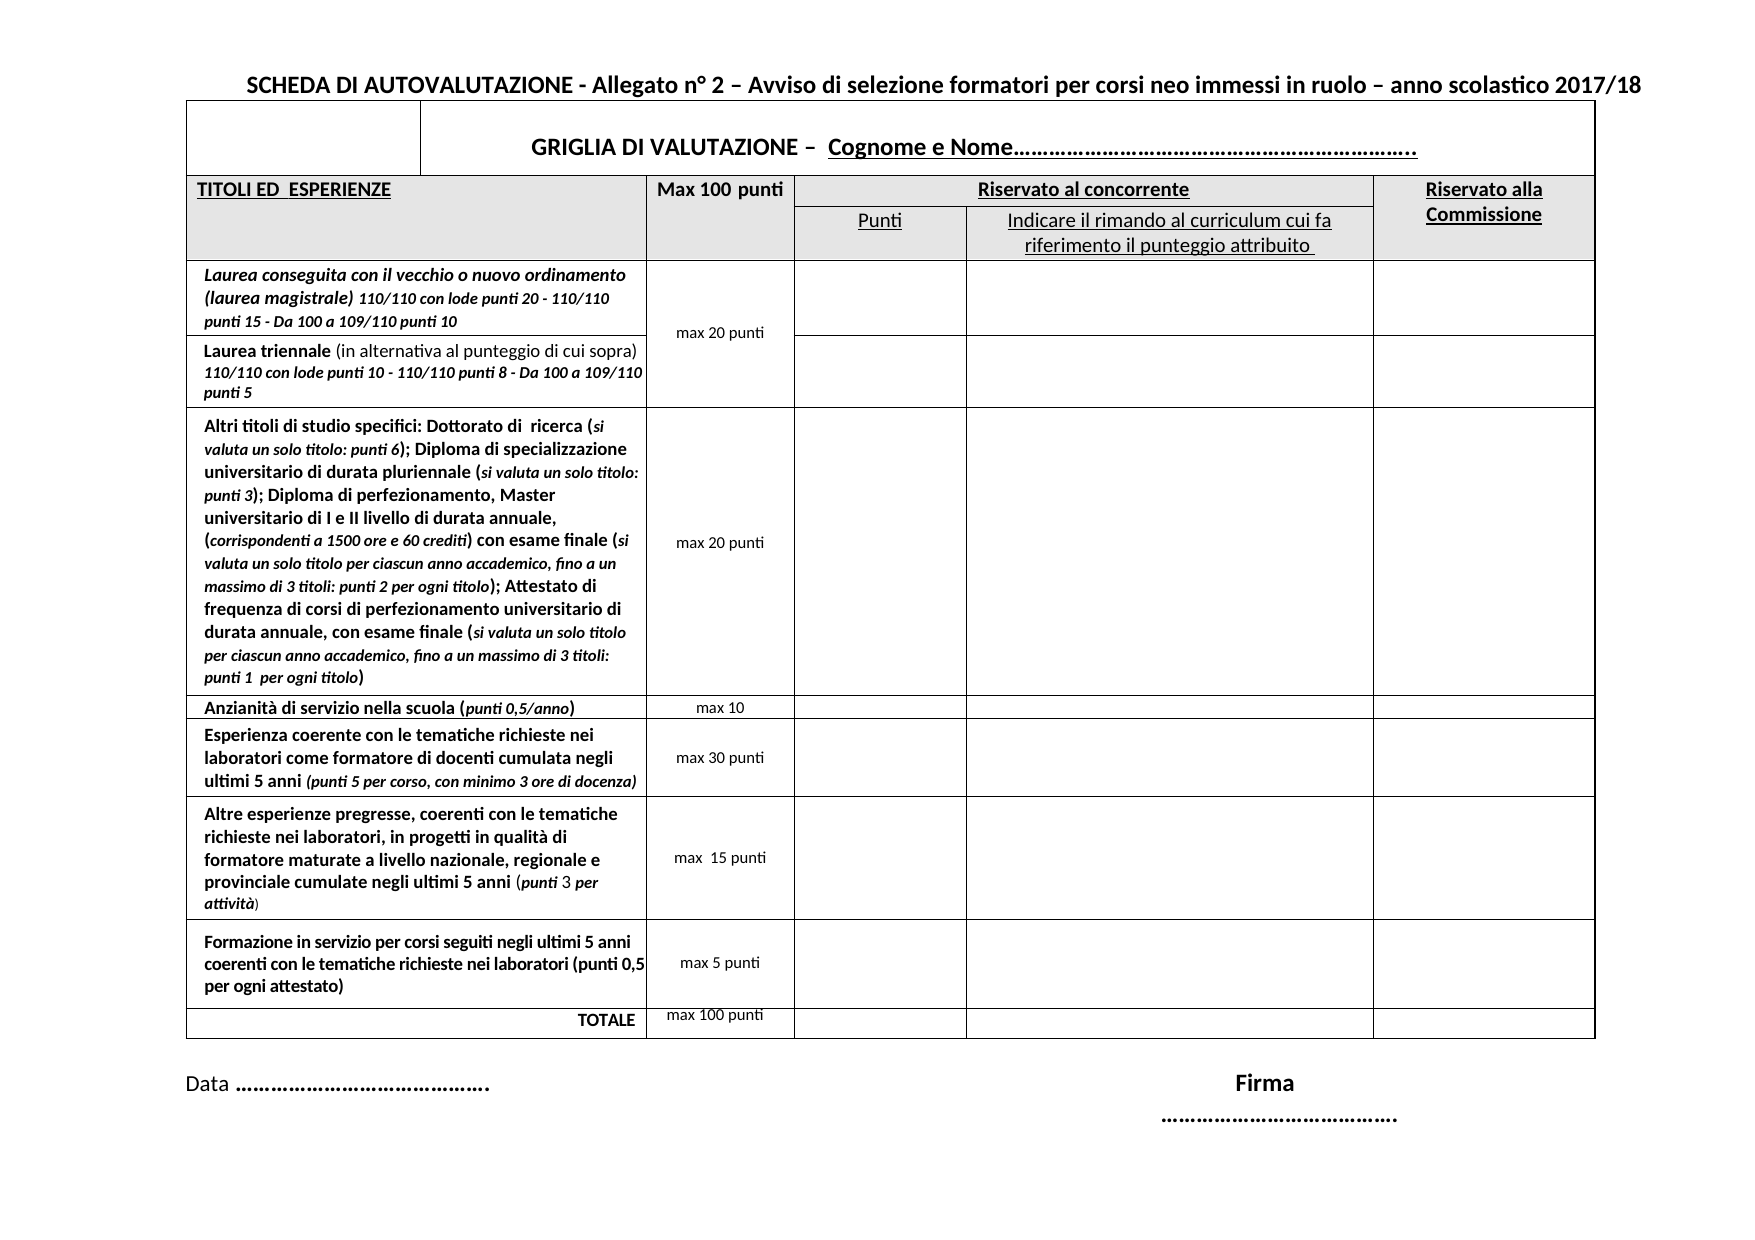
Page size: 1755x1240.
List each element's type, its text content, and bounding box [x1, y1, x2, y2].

table_cell Laurea conseguita con il vecchio o nuovo ordinamento (laurea magistrale) 110/110 con lode punti 20 - 110/110 punti 15 - Da 100 a 109/110 punti 10 [187, 261, 646, 335]
table_cell [795, 696, 966, 718]
table_cell [1374, 336, 1594, 407]
table_cell max 30 punti [647, 719, 794, 796]
table_cell Formazione in servizio per corsi seguiti negli ultimi 5 anni coerenti con le tematiche richieste nei laboratori (punti 0,5 per ogni attestato) [187, 920, 646, 1008]
table_cell [967, 696, 1373, 718]
table_cell [1374, 1009, 1594, 1038]
table_cell [795, 797, 966, 919]
table_cell max 15 punti [647, 797, 794, 919]
table_cell [795, 719, 966, 796]
table_cell [1374, 719, 1594, 796]
table_cell [795, 920, 966, 1008]
table_cell max 5 punti [647, 920, 794, 1008]
table_cell [967, 719, 1373, 796]
text Data ……………………………………. Firma [185, 1067, 1704, 1098]
table_header GRIGLIA DI VALUTAZIONE – Cognome e Nome………………………………………………………….. [421, 101, 1594, 175]
table_cell Esperienza coerente con le tematiche richieste nei laboratori come formatore di docenti cumulata negli ultimi 5 anni (punti 5 per corso, con minimo 3 ore di docenza) [187, 719, 646, 796]
table_cell Riservato al concorrente [795, 176, 1373, 206]
table_cell [1374, 261, 1594, 335]
table_cell Altre esperienze pregresse, coerenti con le tematiche richieste nei laboratori, in progetti in qualità di formatore maturate a livello nazionale, regionale e provinciale cumulate negli ultimi 5 anni (punti 3 per attività) [187, 797, 646, 919]
table_cell Punti [795, 207, 966, 259]
table_cell [795, 261, 966, 335]
subtitle SCHEDA DI AUTOVALUTAZIONE - Allegato n° 2 – Avviso di selezione formatori per corsi neo immessi in ruolo – anno scolastico 2017/18 [185, 69, 1704, 100]
table_cell Altri titoli di studio specifici: Dottorato di ricerca (si valuta un solo titolo: punti 6); Diploma di specializzazione universitario di durata pluriennale (si valuta un solo titolo: punti 3); Diploma di perfezionamento, Master universitario di I e II livello di durata annuale, (corrispondenti a 1500 ore e 60 crediti) con esame finale (si valuta un solo titolo per ciascun anno accademico, fino a un massimo di 3 titoli: punti 2 per ogni titolo); Attestato di frequenza di corsi di perfezionamento universitario di durata annuale, con esame finale (si valuta un solo titolo per ciascun anno accademico, fino a un massimo di 3 titoli: punti 1 per ogni titolo) [187, 408, 646, 695]
table_cell Max 100 punti [647, 176, 794, 259]
table_cell Laurea triennale (in alternativa al punteggio di cui sopra) 110/110 con lode punti 10 - 110/110 punti 8 - Da 100 a 109/110 punti 5 [187, 336, 646, 407]
table_cell [1374, 408, 1594, 695]
table_cell [1374, 920, 1594, 1008]
table_cell Anzianità di servizio nella scuola (punti 0,5/anno) [187, 696, 646, 718]
table_cell [967, 1009, 1373, 1038]
table_cell [967, 408, 1373, 695]
text …………………………………. [185, 1098, 1704, 1128]
table_cell [795, 336, 966, 407]
table_cell Indicare il rimando al curriculum cui fa riferimento il punteggio attribuito [967, 207, 1373, 259]
table_header [187, 101, 420, 175]
table_cell max 20 punti [647, 408, 794, 695]
table_cell [967, 920, 1373, 1008]
table_cell [1374, 696, 1594, 718]
table_cell Riservato alla Commissione [1374, 176, 1594, 259]
table_cell [967, 261, 1373, 335]
table_cell [795, 1009, 966, 1038]
table_cell TITOLI ED ESPERIENZE [187, 176, 646, 259]
table_cell [1374, 797, 1594, 919]
table_cell [967, 336, 1373, 407]
table_cell TOTALE [187, 1009, 646, 1038]
table_cell [967, 797, 1373, 919]
table_cell max 20 punti [647, 261, 794, 407]
table_cell max 100 punti [647, 1009, 794, 1038]
table_cell [795, 408, 966, 695]
table_cell max 10 [647, 696, 794, 718]
